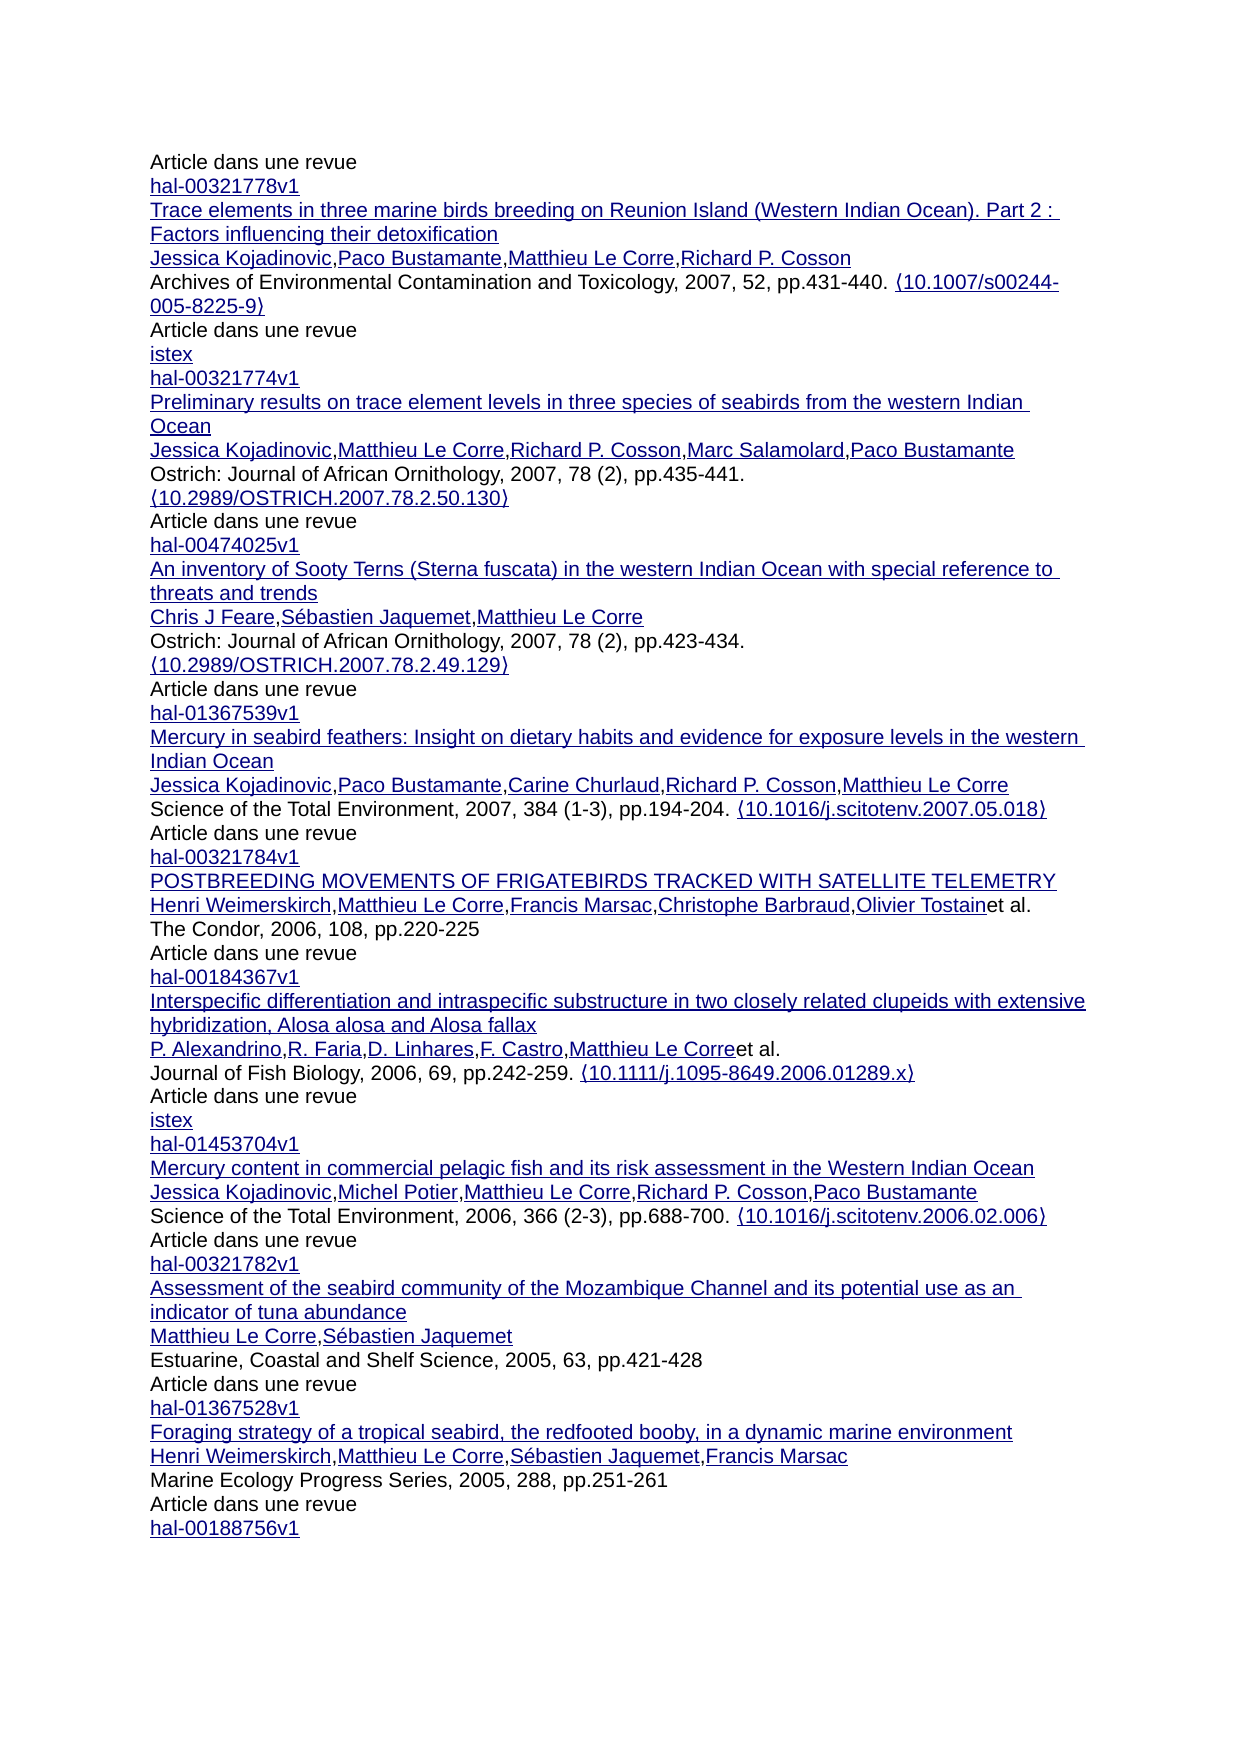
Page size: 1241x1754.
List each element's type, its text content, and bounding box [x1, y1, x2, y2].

table_cell Mercury content in commercial pelagic fish and its risk assessment in the Western Indian Ocean Jessica Kojadinovic,Michel Potier,Matthieu Le Corre,Richard P. Cosson,Paco Bustamante Science of the Total Environment, 2006, 366 (2-3), pp.688-700. ⟨10.1016/j.scitotenv.2006.02.006⟩ Article dans une revue hal-00321782v1 [150, 1156, 1090, 1276]
table_cell Preliminary results on trace element levels in three species of seabirds from the western Indian Ocean Jessica Kojadinovic,Matthieu Le Corre,Richard P. Cosson,Marc Salamolard,Paco Bustamante Ostrich: Journal of African Ornithology, 2007, 78 (2), pp.435-441. ⟨10.2989/OSTRICH.2007.78.2.50.130⟩ Article dans une revue hal-00474025v1 [150, 390, 1090, 557]
table_cell Trace elements in three marine birds breeding on Reunion Island (Western Indian Ocean). Part 2 : Factors influencing their detoxification Jessica Kojadinovic,Paco Bustamante,Matthieu Le Corre,Richard P. Cosson Archives of Environmental Contamination and Toxicology, 2007, 52, pp.431-440. ⟨10.1007/s00244-005-8225-9⟩ Article dans une revue istex hal-00321774v1 [150, 198, 1090, 389]
table_cell POSTBREEDING MOVEMENTS OF FRIGATEBIRDS TRACKED WITH SATELLITE TELEMETRY Henri Weimerskirch,Matthieu Le Corre,Francis Marsac,Christophe Barbraud,Olivier Tostainet al. The Condor, 2006, 108, pp.220-225 Article dans une revue hal-00184367v1 [150, 869, 1090, 988]
table_cell An inventory of Sooty Terns (Sterna fuscata) in the western Indian Ocean with special reference to threats and trends Chris J Feare,Sébastien Jaquemet,Matthieu Le Corre Ostrich: Journal of African Ornithology, 2007, 78 (2), pp.423-434. ⟨10.2989/OSTRICH.2007.78.2.49.129⟩ Article dans une revue hal-01367539v1 [150, 557, 1090, 725]
table_cell Mercury in seabird feathers: Insight on dietary habits and evidence for exposure levels in the western Indian Ocean Jessica Kojadinovic,Paco Bustamante,Carine Churlaud,Richard P. Cosson,Matthieu Le Corre Science of the Total Environment, 2007, 384 (1-3), pp.194-204. ⟨10.1016/j.scitotenv.2007.05.018⟩ Article dans une revue hal-00321784v1 [150, 725, 1090, 869]
table_cell Article dans une revue hal-00321778v1 [150, 150, 1090, 198]
table_cell Interspecific differentiation and intraspecific substructure in two closely related clupeids with extensive hybridization, Alosa alosa and Alosa fallax P. Alexandrino,R. Faria,D. Linhares,F. Castro,Matthieu Le Correet al. Journal of Fish Biology, 2006, 69, pp.242-259. ⟨10.1111/j.1095-8649.2006.01289.x⟩ Article dans une revue istex hal-01453704v1 [150, 989, 1090, 1156]
table_cell Foraging strategy of a tropical seabird, the redfooted booby, in a dynamic marine environment Henri Weimerskirch,Matthieu Le Corre,Sébastien Jaquemet,Francis Marsac Marine Ecology Progress Series, 2005, 288, pp.251-261 Article dans une revue hal-00188756v1 [150, 1420, 1090, 1539]
table_cell Assessment of the seabird community of the Mozambique Channel and its potential use as an indicator of tuna abundance Matthieu Le Corre,Sébastien Jaquemet Estuarine, Coastal and Shelf Science, 2005, 63, pp.421-428 Article dans une revue hal-01367528v1 [150, 1276, 1090, 1420]
